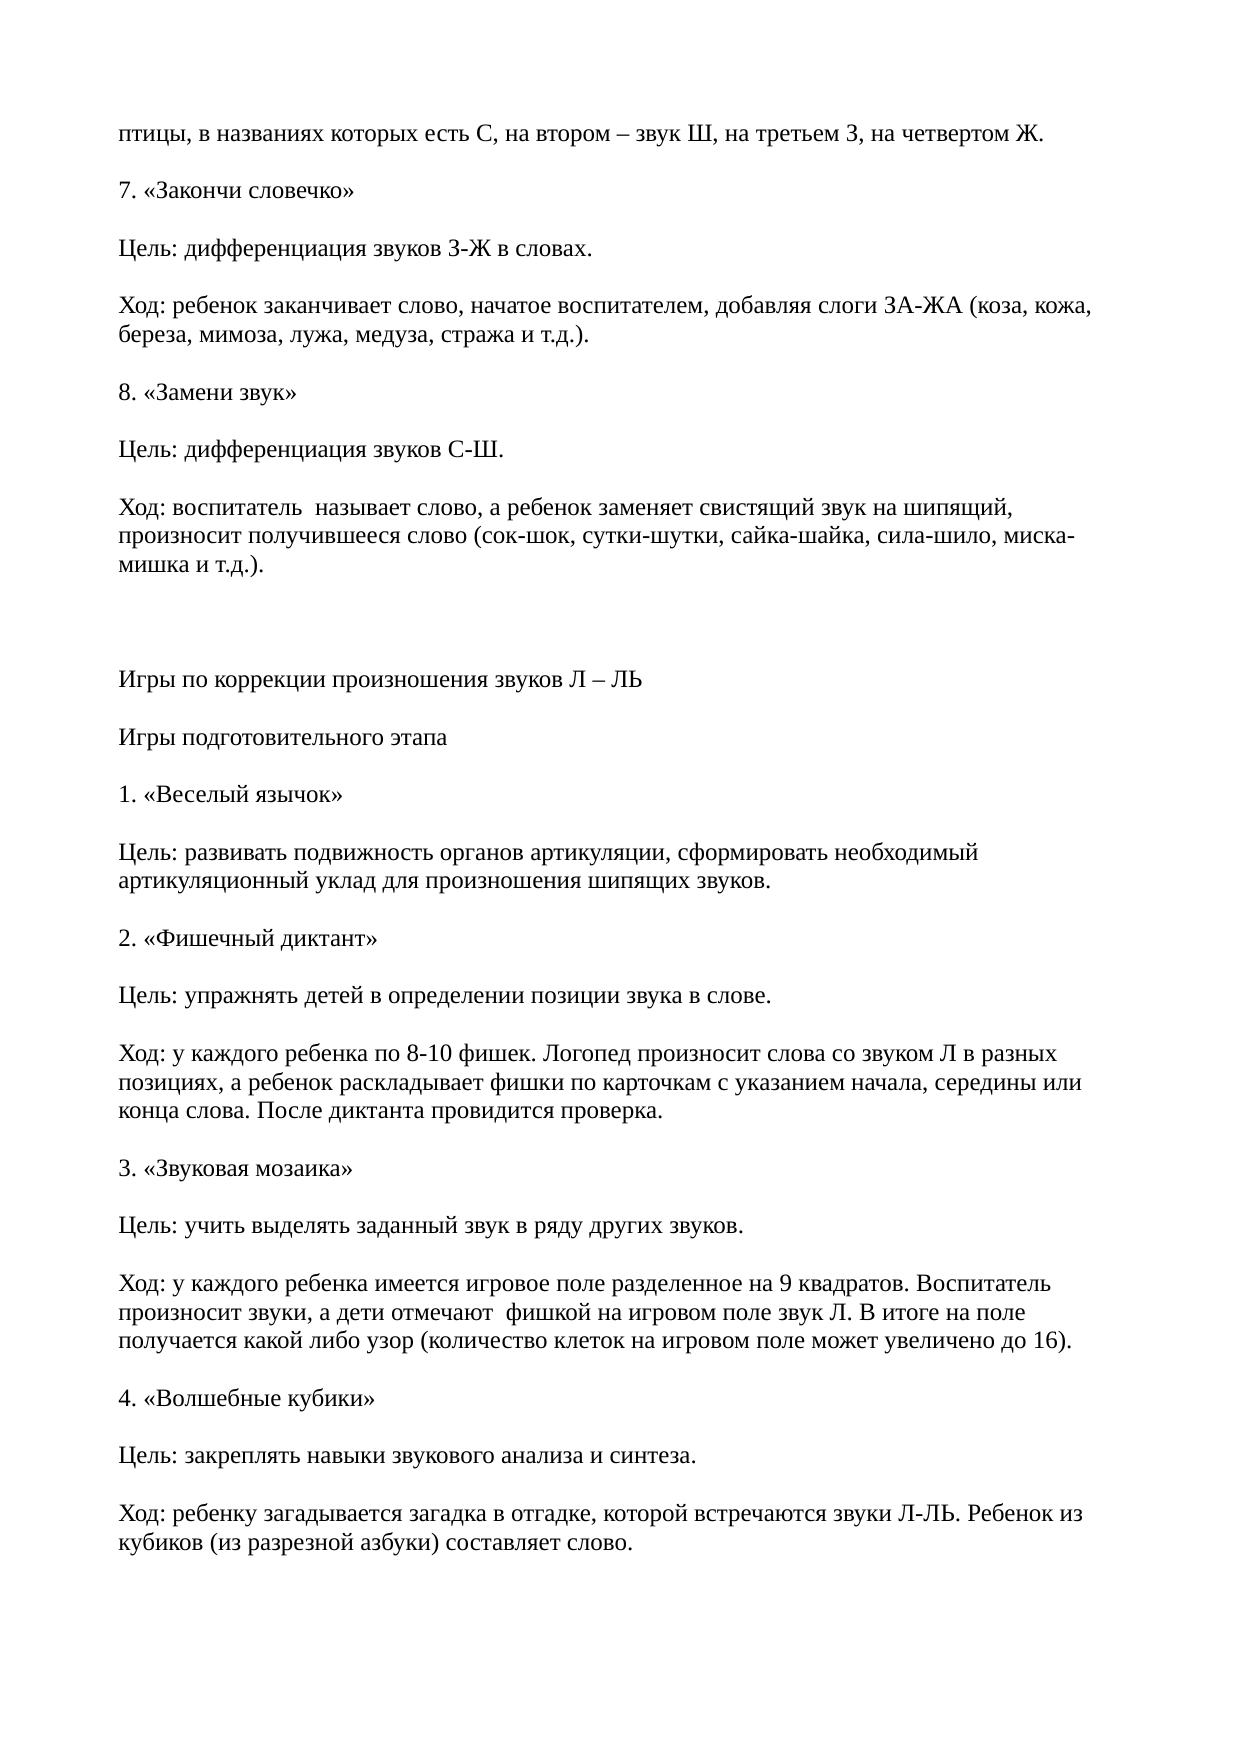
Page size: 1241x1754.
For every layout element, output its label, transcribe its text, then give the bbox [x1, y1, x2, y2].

text Цель: упражнять детей в определении позиции звука в слове. [118, 981, 1122, 1009]
text 2. «Фишечный диктант» [118, 923, 1122, 952]
text 8. «Замени звук» [118, 377, 1122, 406]
text Игры подготовительного этапа [118, 722, 1122, 751]
text Ход: у каждого ребенка по 8-10 фишек. Логопед произносит слова со звуком Л в разных позициях, а ребенок раскладывает фишки по карточкам с указанием начала, середины или конца слова. После диктанта провидится проверка. [118, 1038, 1122, 1124]
text Цель: развивать подвижность органов артикуляции, сформировать необходимый артикуляционный уклад для произношения шипящих звуков. [118, 837, 1122, 894]
text Игры по коррекции произношения звуков Л – ЛЬ [118, 664, 1122, 693]
text 7. «Закончи словечко» [118, 176, 1122, 204]
text 3. «Звуковая мозаика» [118, 1153, 1122, 1182]
text Ход: ребенку загадывается загадка в отгадке, которой встречаются звуки Л-ЛЬ. Ребенок из кубиков (из разрезной азбуки) составляет слово. [118, 1498, 1122, 1556]
text Ход: воспитатель называет слово, а ребенок заменяет свистящий звук на шипящий, произносит получившееся слово (сок-шок, сутки-шутки, сайка-шайка, сила-шило, миска-мишка и т.д.). [118, 492, 1122, 578]
text Ход: у каждого ребенка имеется игровое поле разделенное на 9 квадратов. Воспитатель произносит звуки, а дети отмечают фишкой на игровом поле звук Л. В итоге на поле получается какой либо узор (количество клеток на игровом поле может увеличено до 16). [118, 1268, 1122, 1354]
text Цель: учить выделять заданный звук в ряду других звуков. [118, 1211, 1122, 1239]
text Ход: ребенок заканчивает слово, начатое воспитателем, добавляя слоги ЗА-ЖА (коза, кожа, береза, мимоза, лужа, медуза, стража и т.д.). [118, 291, 1122, 348]
text Цель: закреплять навыки звукового анализа и синтеза. [118, 1441, 1122, 1469]
text Цель: дифференциация звуков С-Ш. [118, 434, 1122, 463]
text 1. «Веселый язычок» [118, 779, 1122, 808]
text Цель: дифференциация звуков З-Ж в словах. [118, 233, 1122, 262]
text 4. «Волшебные кубики» [118, 1383, 1122, 1412]
text птицы, в названиях которых есть С, на втором – звук Ш, на третьем З, на четвертом Ж. [118, 118, 1122, 147]
